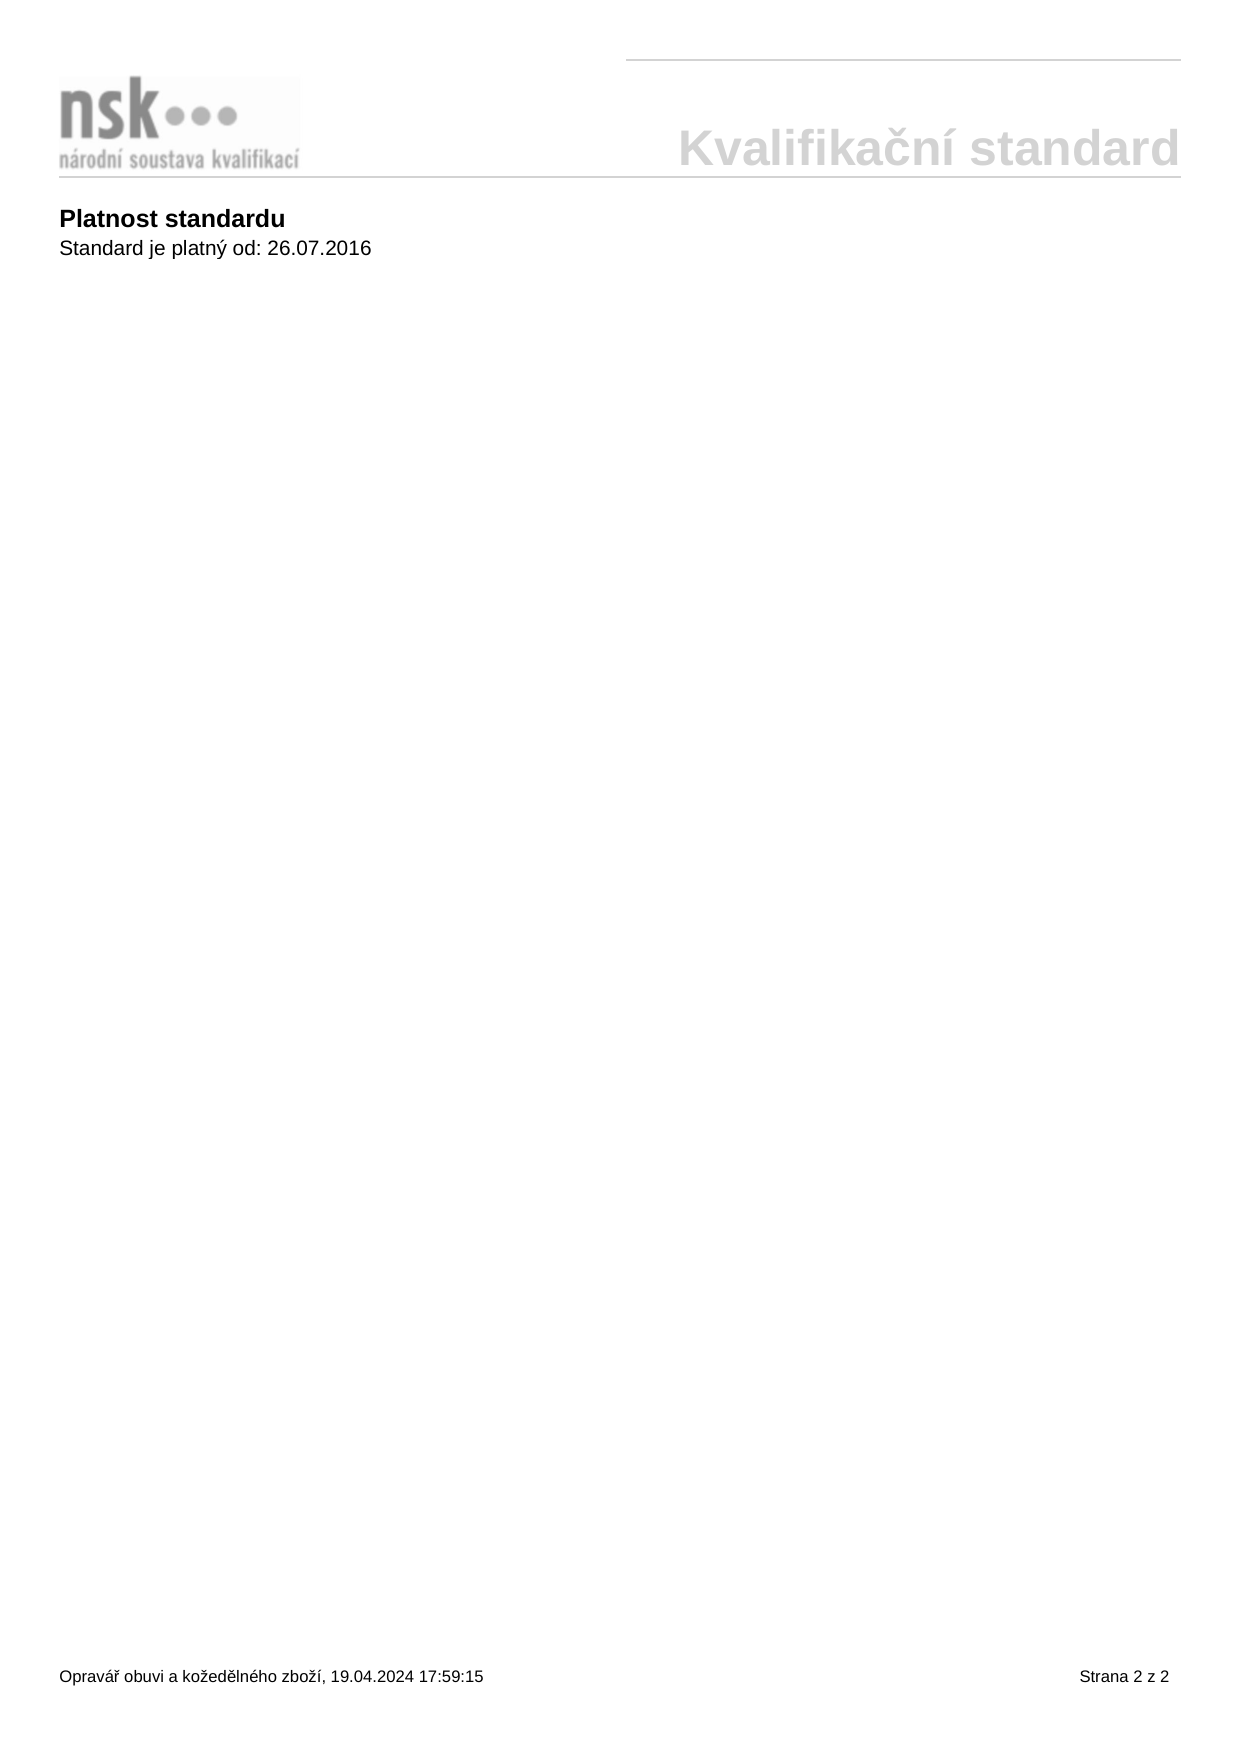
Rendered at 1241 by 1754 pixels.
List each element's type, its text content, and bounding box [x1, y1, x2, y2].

table_cell [1169, 1159, 1181, 1409]
table_cell Strana 2 z 2 [862, 1658, 1169, 1694]
table_cell [862, 559, 1093, 859]
table_cell [1093, 559, 1169, 859]
table_cell [59, 859, 483, 1159]
table_cell [626, 194, 862, 200]
table_cell [1093, 859, 1169, 1159]
table_cell [626, 259, 862, 559]
table_cell [626, 1409, 862, 1658]
table_cell [862, 859, 1093, 1159]
table_cell [1169, 859, 1181, 1159]
table_cell [59, 1159, 483, 1409]
table_cell [862, 1159, 1093, 1409]
table_cell Opravář obuvi a kožedělného zboží, 19.04.2024 17:59:15 [59, 1658, 862, 1694]
table_cell [626, 1159, 862, 1409]
table_cell [1093, 1409, 1169, 1658]
table_cell [1093, 1159, 1169, 1409]
table_cell [621, 59, 626, 170]
table_cell [59, 194, 483, 200]
table_cell [484, 259, 620, 559]
table_cell [484, 171, 620, 176]
table_cell [862, 1409, 1093, 1658]
table_cell [59, 559, 483, 859]
table_cell [1093, 259, 1169, 559]
table_cell [59, 1409, 483, 1658]
table_cell [1169, 1658, 1181, 1694]
table_cell [620, 859, 626, 1159]
table_cell Platnost standardu [59, 200, 1181, 236]
table_cell [59, 178, 1181, 194]
table_cell [1169, 1409, 1181, 1658]
table_cell Standard je platný od: 26.07.2016 [59, 236, 1181, 259]
table_cell [620, 559, 626, 859]
table_cell [484, 859, 620, 1159]
table_cell [620, 259, 626, 559]
table_cell [1169, 259, 1181, 559]
table_cell [620, 1409, 626, 1658]
table_cell [59, 259, 483, 559]
table_cell [484, 1159, 620, 1409]
table_cell [626, 859, 862, 1159]
table_cell [626, 559, 862, 859]
table_cell [484, 194, 620, 200]
table_cell [862, 259, 1093, 559]
table_cell [620, 1159, 626, 1409]
table_cell [1093, 194, 1169, 200]
picture [58, 59, 621, 171]
table_cell [862, 194, 1093, 200]
table_cell Kvalifikační standard [626, 61, 1181, 176]
table_cell [484, 1409, 620, 1658]
table_cell [484, 559, 620, 859]
table_cell [1169, 194, 1181, 200]
table_cell [59, 171, 483, 176]
table_cell [1169, 559, 1181, 859]
